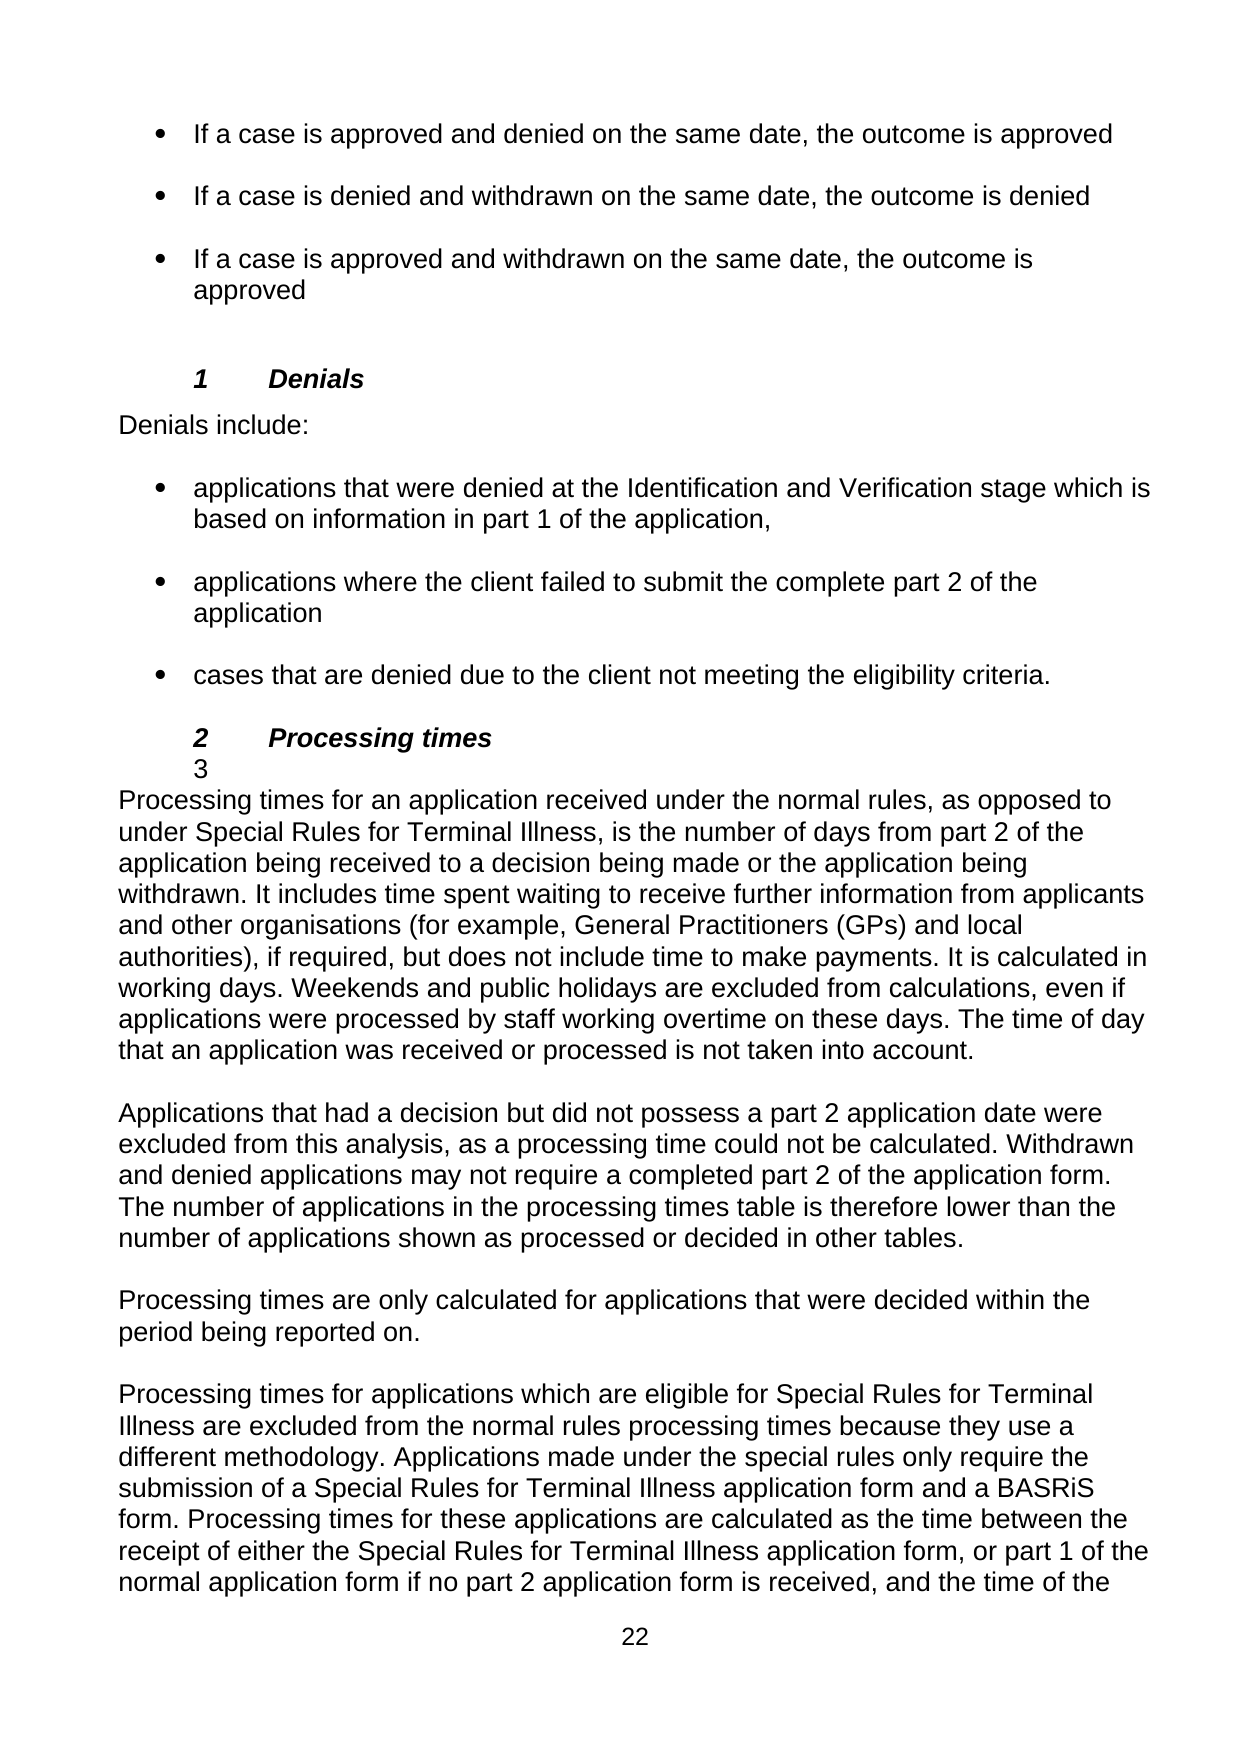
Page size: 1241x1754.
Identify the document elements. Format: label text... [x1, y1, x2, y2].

text Applications that had a decision but did not possess a part 2 application date were excluded from this analysis, as a processing time could not be calculated. Withdrawn and denied applications may not require a completed part 2 of the application form. The number of applications in the processing times table is therefore lower than the number of applications shown as processed or decided in other tables. [118, 1097, 1152, 1253]
text Processing times are only calculated for applications that were decided within the period being reported on. [118, 1285, 1152, 1347]
list applications where the client failed to submit the complete part 2 of the application [156, 566, 1152, 628]
list If a case is approved and denied on the same date, the outcome is approved [156, 118, 1152, 149]
text Denials include: [118, 410, 1152, 441]
list applications that were denied at the Identification and Verification stage which is based on information in part 1 of the application, [156, 472, 1152, 535]
text Processing times for an application received under the normal rules, as opposed to under Special Rules for Terminal Illness, is the number of days from part 2 of the application being received to a decision being made or the application being withdrawn. It includes time spent waiting to receive further information from applicants and other organisations (for example, General Practitioners (GPs) and local authorities), if required, but does not include time to make payments. It is calculated in working days. Weekends and public holidays are excluded from calculations, even if applications were processed by staff working overtime on these days. The time of day that an application was received or processed is not taken into account. [118, 785, 1152, 1066]
list If a case is approved and withdrawn on the same date, the outcome is approved [156, 243, 1152, 306]
subtitle Denials [118, 356, 1152, 397]
list cases that are denied due to the client not meeting the eligibility criteria. [156, 660, 1152, 691]
list If a case is denied and withdrawn on the same date, the outcome is denied [156, 181, 1152, 212]
text Processing times for applications which are eligible for Special Rules for Terminal Illness are excluded from the normal rules processing times because they use a different methodology. Applications made under the special rules only require the submission of a Special Rules for Terminal Illness application form and a BASRiS form. Processing times for these applications are calculated as the time between the receipt of either the Special Rules for Terminal Illness application form, or part 1 of the normal application form if no part 2 application form is received, and the time of the [118, 1378, 1152, 1597]
subtitle Processing times [118, 722, 1152, 753]
